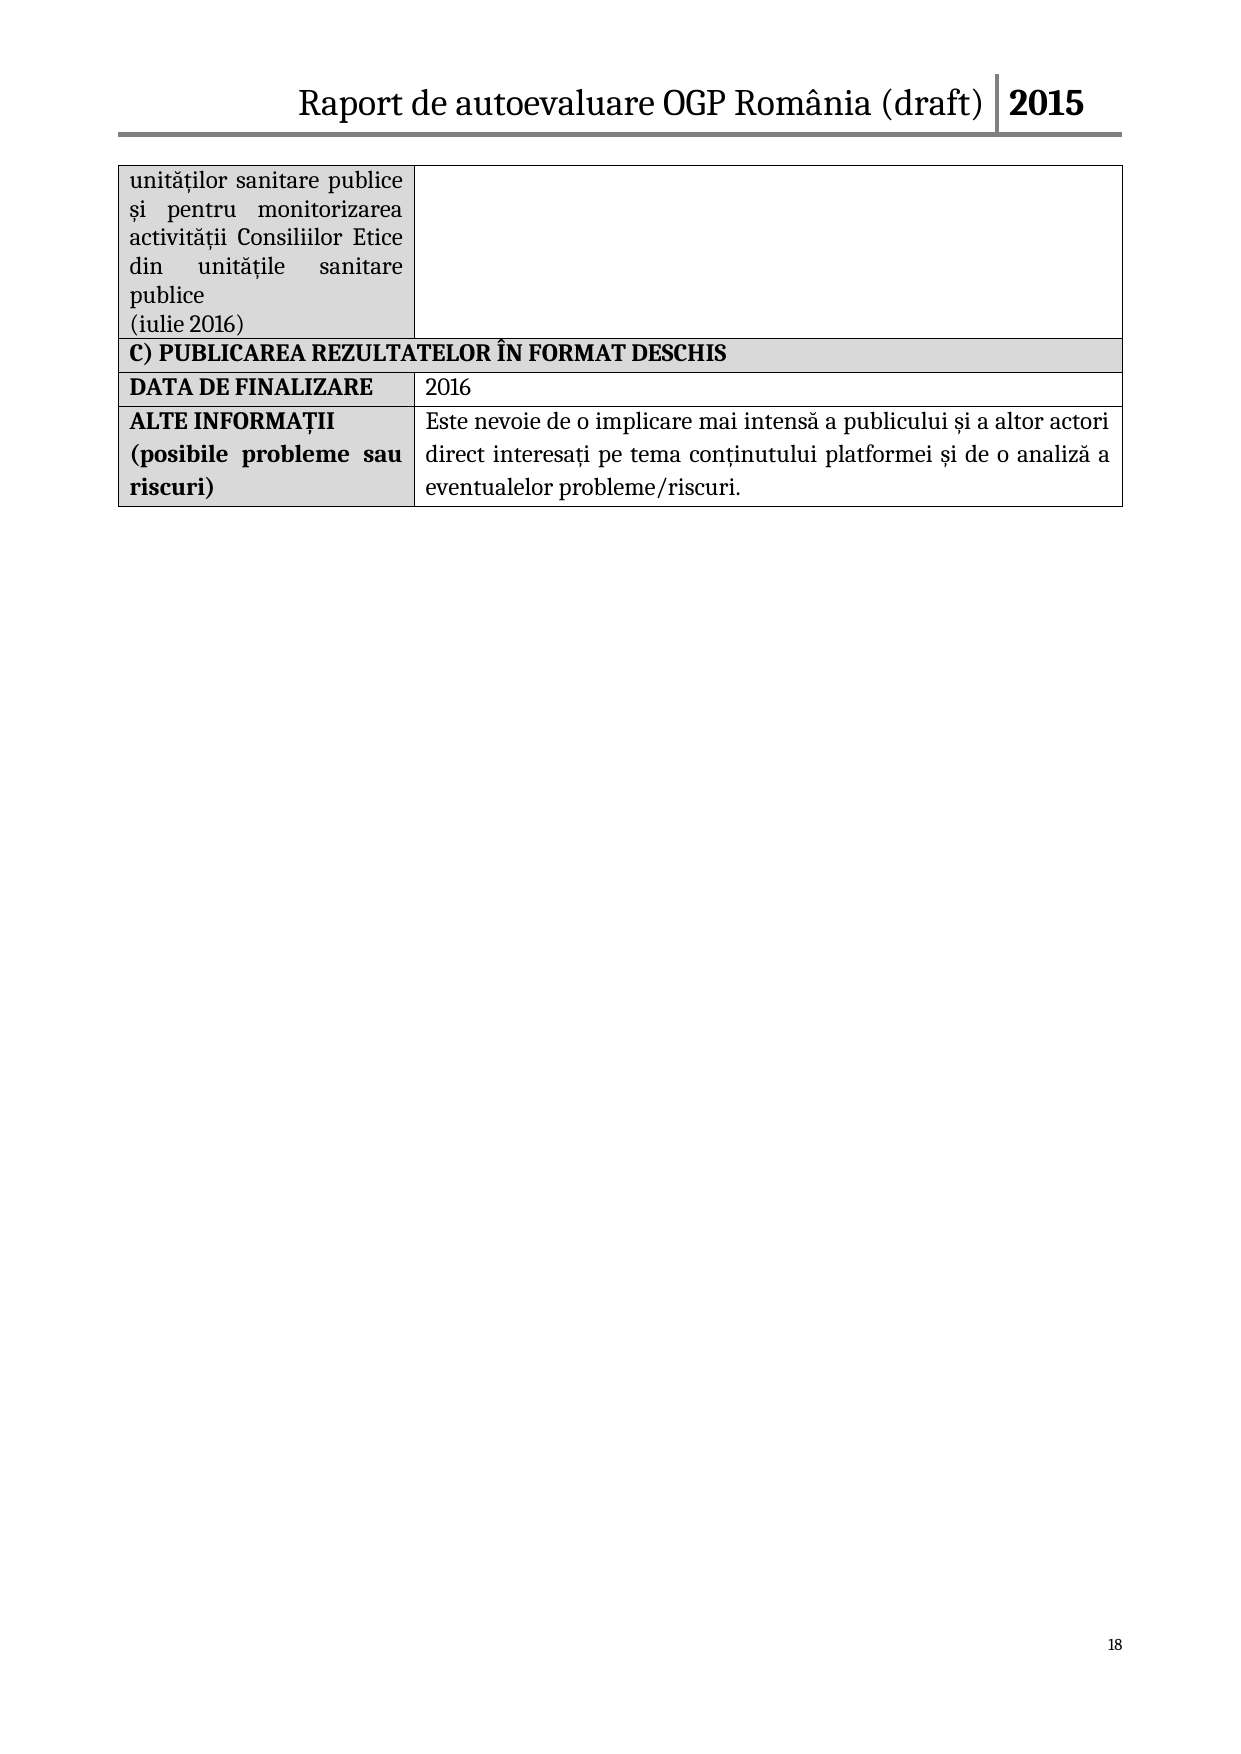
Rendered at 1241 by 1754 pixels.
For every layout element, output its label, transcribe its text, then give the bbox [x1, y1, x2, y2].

table_cell unităților sanitare publice și pentru monitorizarea activității Consiliilor Etice din unitățile sanitare publice (iulie 2016) [119, 166, 414, 338]
table_cell Este nevoie de o implicare mai intensă a publicului și a altor actori direct interesați pe tema conținutului platformei și de o analiză a eventualelor probleme/riscuri. [415, 407, 1122, 506]
table_cell ALTE INFORMAȚII (posibile probleme sau riscuri) [119, 407, 414, 506]
table_cell DATA DE FINALIZARE [119, 373, 414, 406]
table_cell [415, 166, 1122, 338]
table_cell 2016 [415, 373, 1122, 406]
table_cell C) PUBLICAREA REZULTATELOR ÎN FORMAT DESCHIS [119, 339, 1122, 372]
